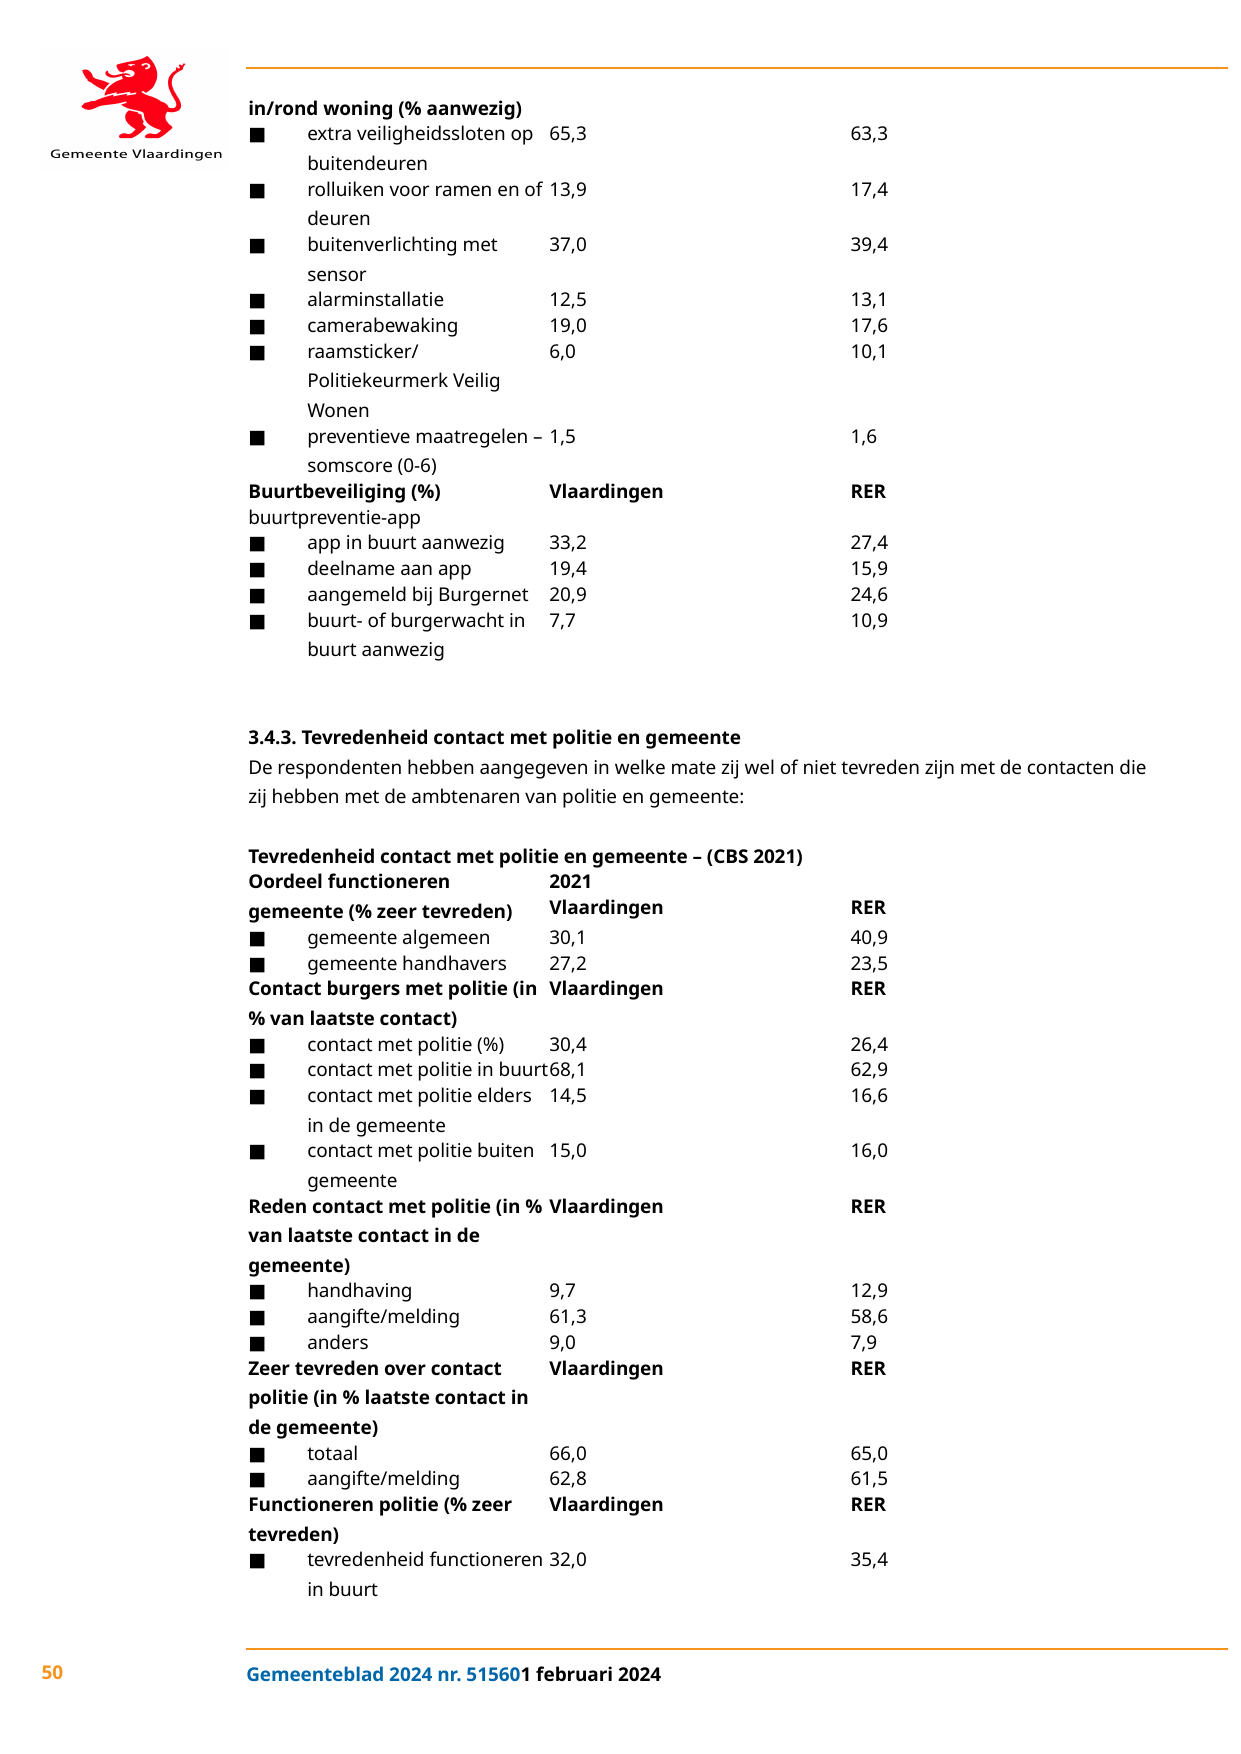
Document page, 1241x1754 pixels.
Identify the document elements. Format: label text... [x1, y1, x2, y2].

table_cell 12,9 [850, 1278, 1152, 1303]
table_cell 13,9 [549, 176, 850, 231]
table_cell 10,1 [850, 338, 1152, 423]
table_cell 65,0 [850, 1440, 1152, 1466]
table_cell 23,5 [850, 950, 1152, 975]
table_cell 27,4 [850, 530, 1152, 555]
table_cell 17,6 [850, 312, 1152, 338]
table_cell app in buurt aanwezig [248, 530, 549, 555]
table_cell contact met politie buiten gemeente [248, 1138, 549, 1193]
table_cell Vlaardingen [549, 894, 850, 924]
table_cell 58,6 [850, 1304, 1152, 1329]
table_cell 1,5 [549, 423, 850, 478]
table_cell RER [850, 975, 1152, 1031]
table_cell [549, 95, 850, 121]
text De respondenten hebben aangegeven in welke mate zij wel of niet tevreden zijn met de contacten die zij hebben met de ambtenaren van politie en gemeente: [248, 754, 1152, 809]
table_cell RER [850, 1193, 1152, 1278]
table_cell 14,5 [549, 1082, 850, 1137]
table_cell 10,9 [850, 607, 1152, 662]
table_cell buitenverlichting met sensor [248, 231, 549, 286]
table_cell Vlaardingen [549, 1491, 850, 1547]
table_cell camerabewaking [248, 312, 549, 338]
table_cell 40,9 [850, 924, 1152, 950]
text 3.4.3. Tevredenheid contact met politie en gemeente [248, 724, 1152, 750]
table_cell 24,6 [850, 581, 1152, 607]
table_cell Functioneren politie (% zeer tevreden) [248, 1491, 549, 1547]
table_cell 68,1 [549, 1056, 850, 1082]
table_cell Oordeel functioneren gemeente (% zeer tevreden) [248, 869, 549, 924]
table_cell 7,9 [850, 1329, 1152, 1355]
table_cell 63,3 [850, 121, 1152, 176]
table_cell 62,9 [850, 1056, 1152, 1082]
table_header Tevredenheid contact met politie en gemeente – (CBS 2021) [248, 843, 1152, 869]
table_cell 32,0 [549, 1547, 850, 1602]
table_cell Buurtbeveiliging (%) [248, 478, 549, 504]
table_cell 27,2 [549, 950, 850, 975]
table_cell 39,4 [850, 231, 1152, 286]
table_cell totaal [248, 1440, 549, 1466]
table_cell RER [850, 478, 1152, 504]
table_cell contact met politie elders in de gemeente [248, 1082, 549, 1137]
table_cell deelname aan app [248, 555, 549, 581]
table_cell aangifte/melding [248, 1304, 549, 1329]
table_cell 7,7 [549, 607, 850, 662]
table_cell 33,2 [549, 530, 850, 555]
table_cell gemeente algemeen [248, 924, 549, 950]
table_cell anders [248, 1329, 549, 1355]
table_cell handhaving [248, 1278, 549, 1303]
table_cell Vlaardingen [549, 1193, 850, 1278]
table_cell 9,7 [549, 1278, 850, 1303]
table_cell rolluiken voor ramen en of deuren [248, 176, 549, 231]
table_cell alarminstallatie [248, 286, 549, 312]
table_cell 20,9 [549, 581, 850, 607]
table_cell 1,6 [850, 423, 1152, 478]
table_cell [549, 504, 850, 529]
table_cell gemeente handhavers [248, 950, 549, 975]
table_cell Zeer tevreden over contact politie (in % laatste contact in de gemeente) [248, 1355, 549, 1440]
table_cell contact met politie in buurt [248, 1056, 549, 1082]
table_cell buurtpreventie-app [248, 504, 549, 529]
table_cell Reden contact met politie (in % van laatste contact in de gemeente) [248, 1193, 549, 1278]
table_cell 15,0 [549, 1138, 850, 1193]
table_cell RER [850, 1355, 1152, 1440]
picture [41, 47, 231, 172]
table_cell 17,4 [850, 176, 1152, 231]
table_cell 61,3 [549, 1304, 850, 1329]
table_cell Vlaardingen [549, 478, 850, 504]
table_cell 16,0 [850, 1138, 1152, 1193]
table_cell 30,4 [549, 1031, 850, 1056]
table_cell buurt- of burgerwacht in buurt aanwezig [248, 607, 549, 662]
table_cell [850, 504, 1152, 529]
table_cell Vlaardingen [549, 1355, 850, 1440]
table_cell tevredenheid functioneren in buurt [248, 1547, 549, 1602]
table_cell Vlaardingen [549, 975, 850, 1031]
table_cell 26,4 [850, 1031, 1152, 1056]
table_cell extra veiligheidssloten op buitendeuren [248, 121, 549, 176]
table_cell aangemeld bij Burgernet [248, 581, 549, 607]
table_cell contact met politie (%) [248, 1031, 549, 1056]
table_cell 65,3 [549, 121, 850, 176]
table_cell raamsticker/Politiekeurmerk Veilig Wonen [248, 338, 549, 423]
table_cell 6,0 [549, 338, 850, 423]
table_cell 30,1 [549, 924, 850, 950]
table_cell 12,5 [549, 286, 850, 312]
table_cell in/rond woning (% aanwezig) [248, 95, 549, 121]
table_cell aangifte/melding [248, 1466, 549, 1491]
table_cell 13,1 [850, 286, 1152, 312]
table_cell RER [850, 1491, 1152, 1547]
table_cell 9,0 [549, 1329, 850, 1355]
table_cell 19,4 [549, 555, 850, 581]
table_cell RER [850, 894, 1152, 924]
table_cell 66,0 [549, 1440, 850, 1466]
table_cell 35,4 [850, 1547, 1152, 1602]
table_cell preventieve maatregelen – somscore (0-6) [248, 423, 549, 478]
table_cell 19,0 [549, 312, 850, 338]
table_cell 2021 [549, 869, 1152, 894]
table_cell 15,9 [850, 555, 1152, 581]
table_cell 61,5 [850, 1466, 1152, 1491]
table_cell Contact burgers met politie (in % van laatste contact) [248, 975, 549, 1031]
table_cell 62,8 [549, 1466, 850, 1491]
table_cell [850, 95, 1152, 121]
table_cell 16,6 [850, 1082, 1152, 1137]
table_cell 37,0 [549, 231, 850, 286]
